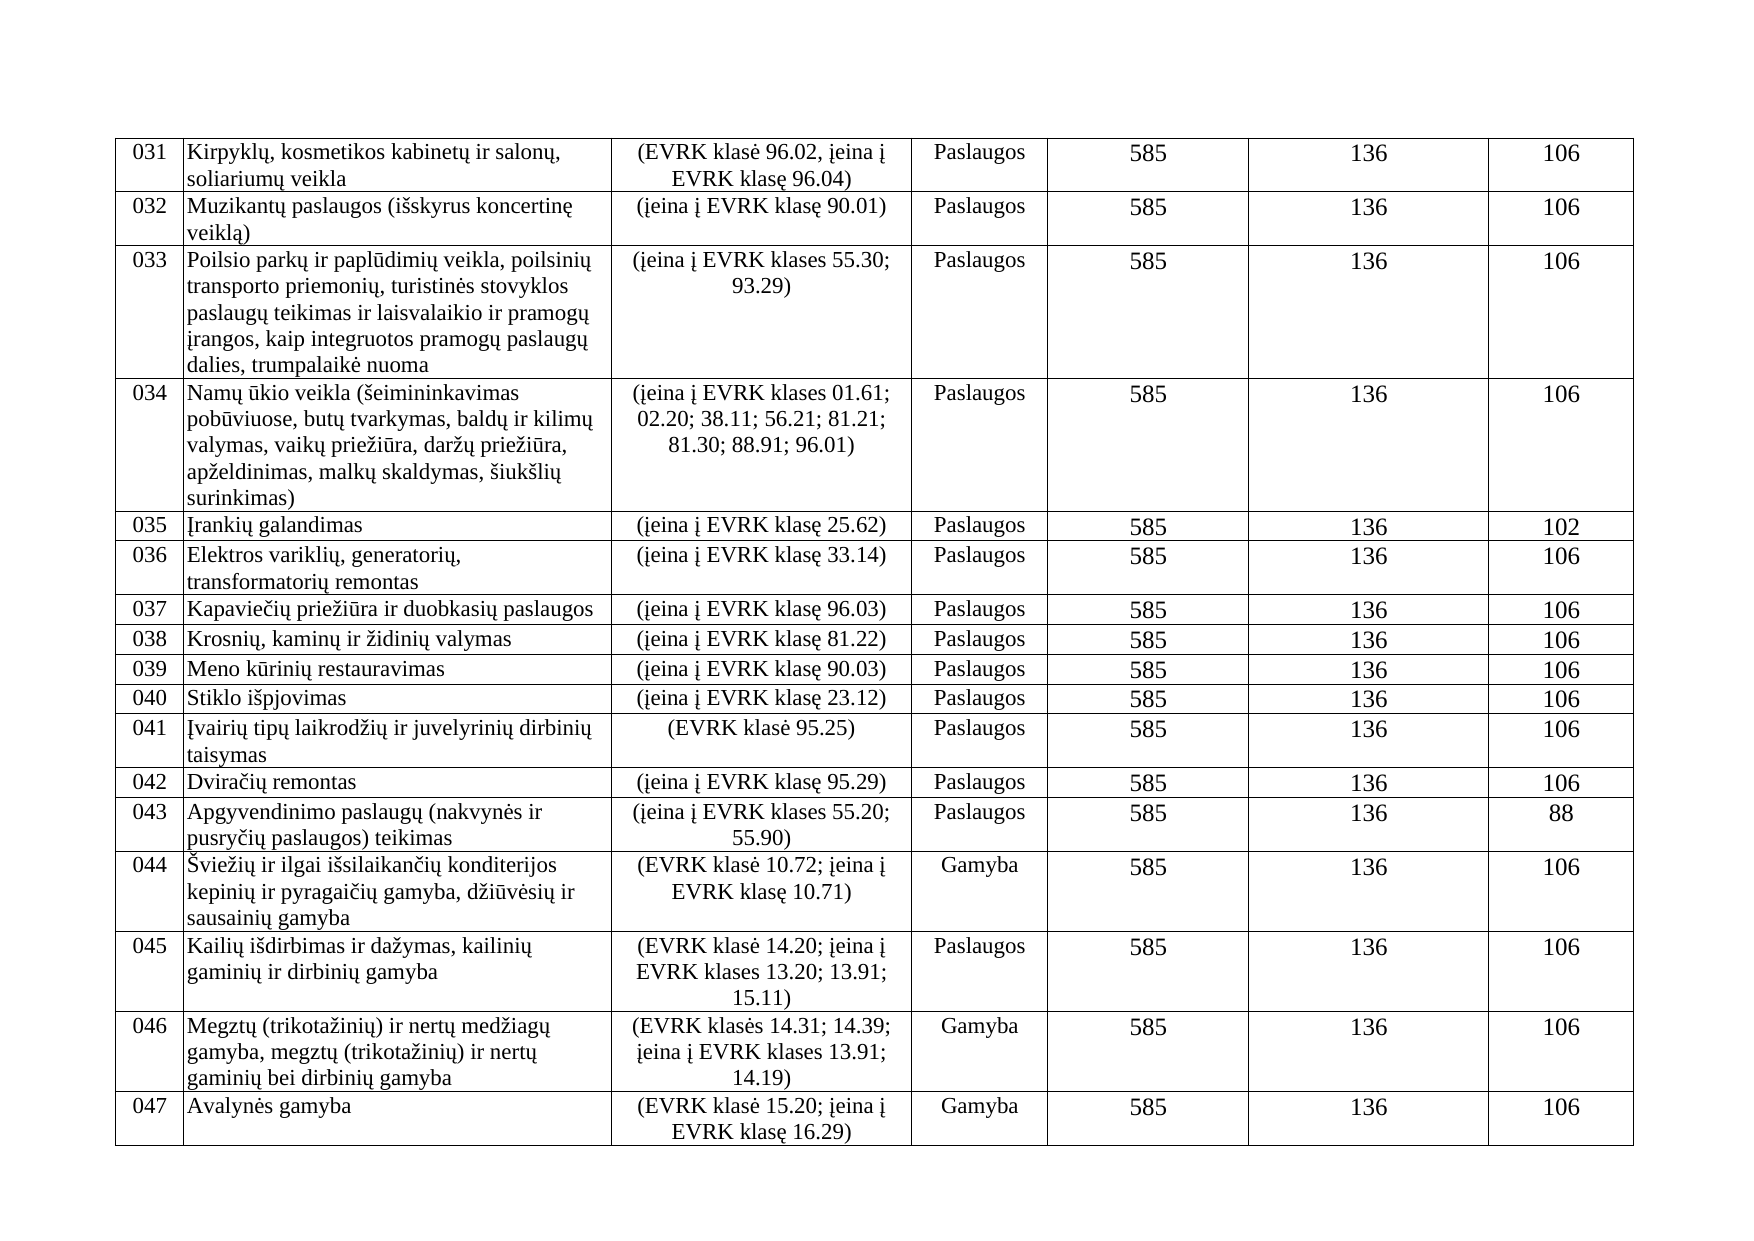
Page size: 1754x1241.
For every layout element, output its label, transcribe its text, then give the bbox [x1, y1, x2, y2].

table_cell 106 [1489, 541, 1633, 594]
table_cell Muzikantų paslaugos (išskyrus koncertinę veiklą) [184, 192, 611, 245]
table_cell 585 [1048, 139, 1248, 191]
table_cell 585 [1048, 512, 1248, 540]
table_cell Įrankių galandimas [184, 512, 611, 540]
table_cell 032 [116, 192, 183, 245]
table_cell 585 [1048, 625, 1248, 654]
table_cell 043 [116, 798, 183, 851]
table_cell (įeina į EVRK klases 55.20; 55.90) [612, 798, 911, 851]
table_cell 136 [1249, 625, 1488, 654]
table_cell 106 [1489, 625, 1633, 654]
table_cell Paslaugos [912, 655, 1047, 683]
table_cell 106 [1489, 714, 1633, 767]
table_cell 585 [1048, 768, 1248, 797]
table_cell 136 [1249, 655, 1488, 683]
table_cell (įeina į EVRK klasę 96.03) [612, 595, 911, 624]
table_cell 585 [1048, 246, 1248, 378]
table_cell (EVRK klasė 15.20; įeina į EVRK klasę 16.29) [612, 1092, 911, 1144]
table_cell 585 [1048, 655, 1248, 683]
table_cell 136 [1249, 379, 1488, 511]
table_cell 136 [1249, 852, 1488, 931]
table_cell Avalynės gamyba [184, 1092, 611, 1144]
table_cell Apgyvendinimo paslaugų (nakvynės ir pusryčių paslaugos) teikimas [184, 798, 611, 851]
table_cell 037 [116, 595, 183, 624]
table_cell 047 [116, 1092, 183, 1144]
table_cell 136 [1249, 768, 1488, 797]
table_cell 136 [1249, 192, 1488, 245]
table_cell Stiklo išpjovimas [184, 685, 611, 713]
table_cell 106 [1489, 685, 1633, 713]
table_cell Paslaugos [912, 512, 1047, 540]
table_cell Paslaugos [912, 932, 1047, 1011]
table_cell Dviračių remontas [184, 768, 611, 797]
table_cell 033 [116, 246, 183, 378]
table_cell 585 [1048, 932, 1248, 1011]
table_cell 585 [1048, 714, 1248, 767]
table_cell Paslaugos [912, 379, 1047, 511]
table_cell Krosnių, kaminų ir židinių valymas [184, 625, 611, 654]
table_cell Paslaugos [912, 541, 1047, 594]
table_cell Kirpyklų, kosmetikos kabinetų ir salonų, soliariumų veikla [184, 139, 611, 191]
table_cell (EVRK klasė 10.72; įeina į EVRK klasę 10.71) [612, 852, 911, 931]
table_cell 136 [1249, 685, 1488, 713]
table_cell (EVRK klasė 14.20; įeina į EVRK klases 13.20; 13.91; 15.11) [612, 932, 911, 1011]
table_cell Paslaugos [912, 685, 1047, 713]
table_cell Gamyba [912, 1012, 1047, 1091]
table_cell Paslaugos [912, 139, 1047, 191]
table_cell 585 [1048, 852, 1248, 931]
table_cell Megztų (trikotažinių) ir nertų medžiagų gamyba, megztų (trikotažinių) ir nertų gaminių bei dirbinių gamyba [184, 1012, 611, 1091]
table_cell Paslaugos [912, 625, 1047, 654]
table_cell 042 [116, 768, 183, 797]
table_cell Paslaugos [912, 192, 1047, 245]
table_cell 136 [1249, 1012, 1488, 1091]
table_cell 136 [1249, 1092, 1488, 1144]
table_cell 585 [1048, 541, 1248, 594]
table_cell 136 [1249, 932, 1488, 1011]
table_cell 136 [1249, 246, 1488, 378]
table_cell 106 [1489, 1012, 1633, 1091]
table_cell Meno kūrinių restauravimas [184, 655, 611, 683]
table_cell 041 [116, 714, 183, 767]
table_cell (EVRK klasė 96.02, įeina į EVRK klasę 96.04) [612, 139, 911, 191]
table_cell Paslaugos [912, 246, 1047, 378]
table_cell (įeina į EVRK klasę 90.01) [612, 192, 911, 245]
table_cell 106 [1489, 1092, 1633, 1144]
table_cell (įeina į EVRK klases 01.61; 02.20; 38.11; 56.21; 81.21; 81.30; 88.91; 96.01) [612, 379, 911, 511]
table_cell (įeina į EVRK klasę 81.22) [612, 625, 911, 654]
table_cell 585 [1048, 379, 1248, 511]
table_cell Kapaviečių priežiūra ir duobkasių paslaugos [184, 595, 611, 624]
table_cell 136 [1249, 798, 1488, 851]
table_cell Paslaugos [912, 714, 1047, 767]
table_cell (įeina į EVRK klases 55.30; 93.29) [612, 246, 911, 378]
table_cell 106 [1489, 655, 1633, 683]
table_cell 044 [116, 852, 183, 931]
table_cell 136 [1249, 512, 1488, 540]
table_cell 106 [1489, 932, 1633, 1011]
table_cell 136 [1249, 541, 1488, 594]
table_cell 106 [1489, 192, 1633, 245]
table_cell (įeina į EVRK klasę 95.29) [612, 768, 911, 797]
table_cell 585 [1048, 595, 1248, 624]
table_cell Paslaugos [912, 798, 1047, 851]
table_cell 585 [1048, 798, 1248, 851]
table_cell Kailių išdirbimas ir dažymas, kailinių gaminių ir dirbinių gamyba [184, 932, 611, 1011]
table_cell Paslaugos [912, 595, 1047, 624]
table_cell 106 [1489, 595, 1633, 624]
table_cell 045 [116, 932, 183, 1011]
table_cell 585 [1048, 685, 1248, 713]
table_cell (įeina į EVRK klasę 90.03) [612, 655, 911, 683]
table_cell 106 [1489, 768, 1633, 797]
table_cell Elektros variklių, generatorių, transformatorių remontas [184, 541, 611, 594]
table_cell 585 [1048, 1012, 1248, 1091]
table_cell (EVRK klasė 95.25) [612, 714, 911, 767]
table_cell Šviežių ir ilgai išsilaikančių konditerijos kepinių ir pyragaičių gamyba, džiūvėsių ir sausainių gamyba [184, 852, 611, 931]
table_cell Įvairių tipų laikrodžių ir juvelyrinių dirbinių taisymas [184, 714, 611, 767]
table_cell Gamyba [912, 1092, 1047, 1144]
table_cell 035 [116, 512, 183, 540]
table_cell 585 [1048, 192, 1248, 245]
table_cell Gamyba [912, 852, 1047, 931]
table_cell 036 [116, 541, 183, 594]
table_cell (įeina į EVRK klasę 33.14) [612, 541, 911, 594]
table_cell 039 [116, 655, 183, 683]
table_cell 136 [1249, 139, 1488, 191]
table_cell 038 [116, 625, 183, 654]
table_cell 031 [116, 139, 183, 191]
table_cell 106 [1489, 246, 1633, 378]
table_cell 88 [1489, 798, 1633, 851]
table_cell 046 [116, 1012, 183, 1091]
table_cell 585 [1048, 1092, 1248, 1144]
table_cell Namų ūkio veikla (šeimininkavimas pobūviuose, butų tvarkymas, baldų ir kilimų valymas, vaikų priežiūra, daržų priežiūra, apželdinimas, malkų skaldymas, šiukšlių surinkimas) [184, 379, 611, 511]
table_cell 040 [116, 685, 183, 713]
table_cell 136 [1249, 595, 1488, 624]
table_cell Poilsio parkų ir paplūdimių veikla, poilsinių transporto priemonių, turistinės stovyklos paslaugų teikimas ir laisvalaikio ir pramogų įrangos, kaip integruotos pramogų paslaugų dalies, trumpalaikė nuoma [184, 246, 611, 378]
table_cell Paslaugos [912, 768, 1047, 797]
table_cell (įeina į EVRK klasę 25.62) [612, 512, 911, 540]
table_cell 136 [1249, 714, 1488, 767]
table_cell 106 [1489, 852, 1633, 931]
table_cell 106 [1489, 139, 1633, 191]
table_cell 106 [1489, 379, 1633, 511]
table_cell 034 [116, 379, 183, 511]
table_cell (įeina į EVRK klasę 23.12) [612, 685, 911, 713]
table_cell (EVRK klasės 14.31; 14.39; įeina į EVRK klases 13.91; 14.19) [612, 1012, 911, 1091]
table_cell 102 [1489, 512, 1633, 540]
